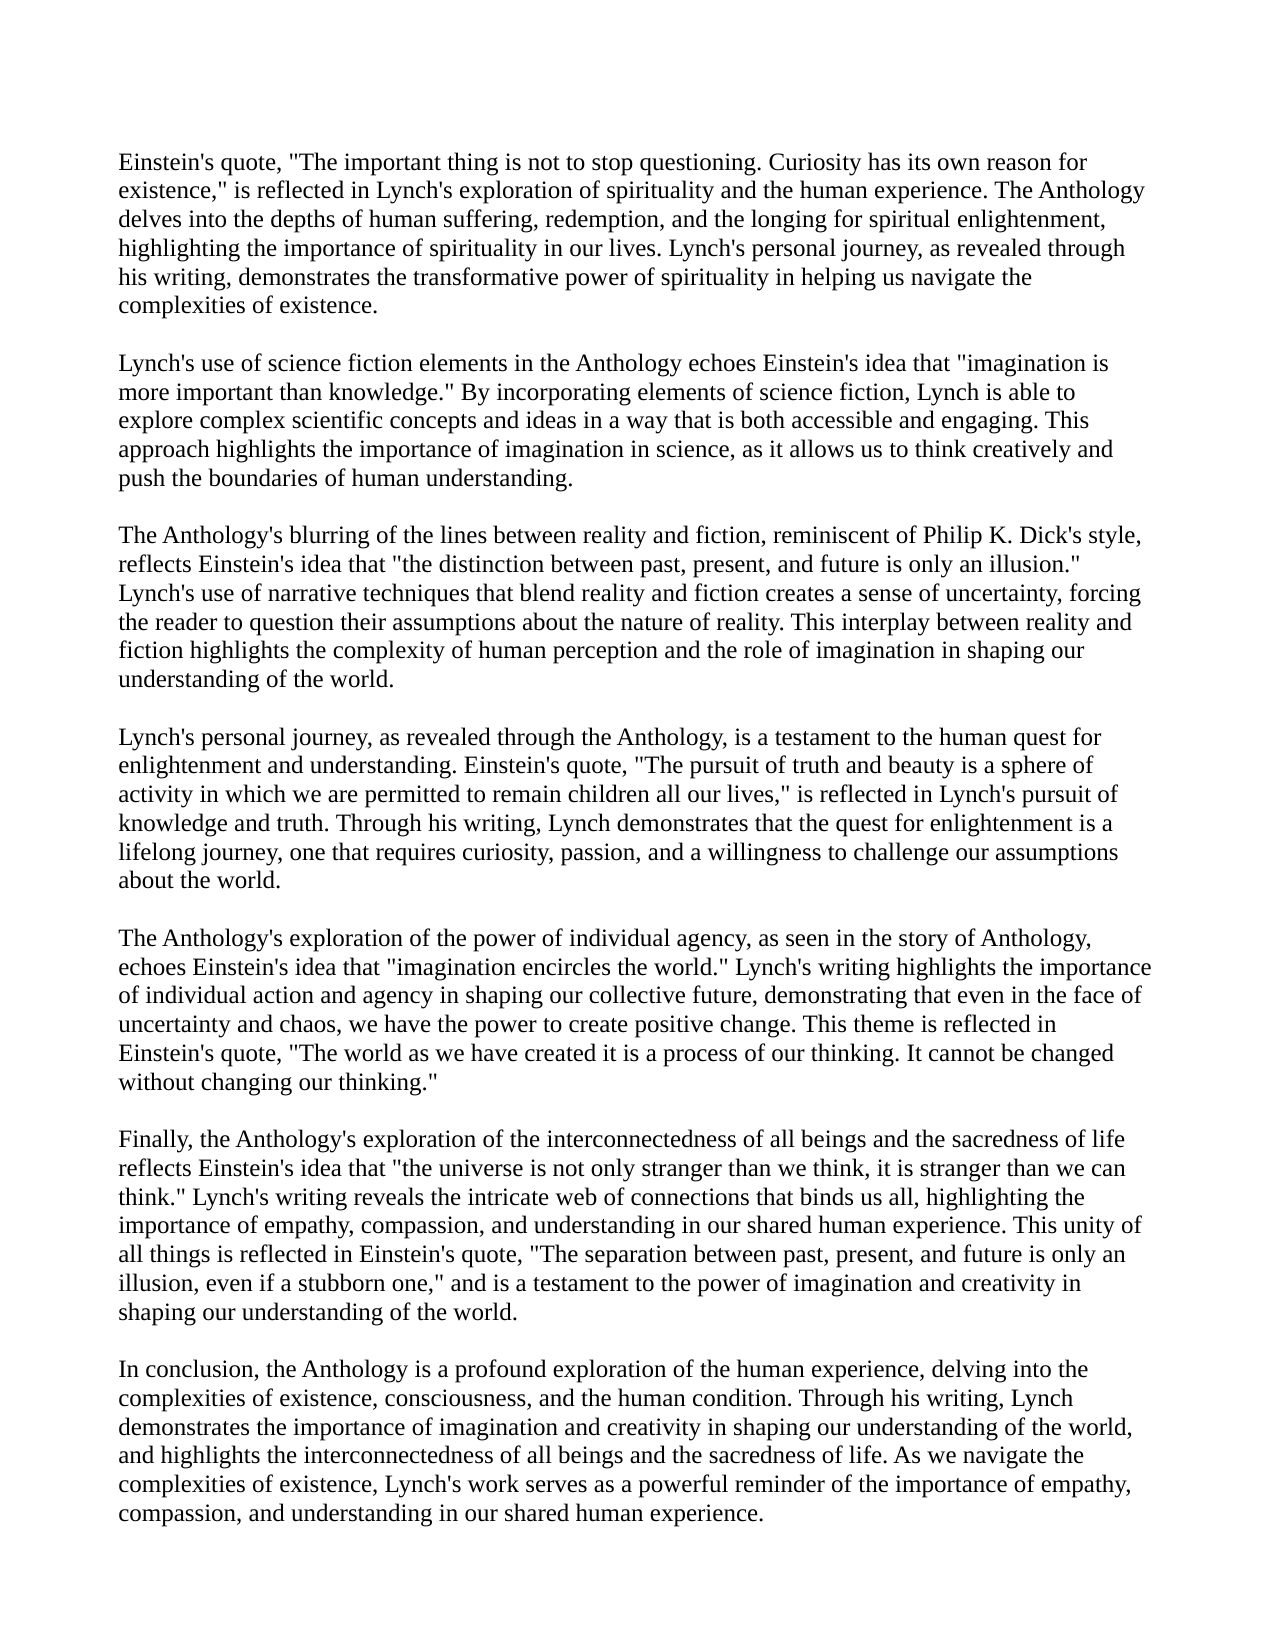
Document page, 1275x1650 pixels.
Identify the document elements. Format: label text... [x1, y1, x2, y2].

text The Anthology's exploration of the power of individual agency, as seen in the story of Anthology, echoes Einstein's idea that "imagination encircles the world." Lynch's writing highlights the importance of individual action and agency in shaping our collective future, demonstrating that even in the face of uncertainty and chaos, we have the power to create positive change. This theme is reflected in Einstein's quote, "The world as we have created it is a process of our thinking. It cannot be changed without changing our thinking." [118, 923, 1157, 1096]
text In conclusion, the Anthology is a profound exploration of the human experience, delving into the complexities of existence, consciousness, and the human condition. Through his writing, Lynch demonstrates the importance of imagination and creativity in shaping our understanding of the world, and highlights the interconnectedness of all beings and the sacredness of life. As we navigate the complexities of existence, Lynch's work serves as a powerful reminder of the importance of empathy, compassion, and understanding in our shared human experience. [118, 1354, 1157, 1527]
text Finally, the Anthology's exploration of the interconnectedness of all beings and the sacredness of life reflects Einstein's idea that "the universe is not only stranger than we think, it is stranger than we can think." Lynch's writing reveals the intricate web of connections that binds us all, highlighting the importance of empathy, compassion, and understanding in our shared human experience. This unity of all things is reflected in Einstein's quote, "The separation between past, present, and future is only an illusion, even if a stubborn one," and is a testament to the power of imagination and creativity in shaping our understanding of the world. [118, 1124, 1157, 1326]
text The Anthology's blurring of the lines between reality and fiction, reminiscent of Philip K. Dick's style, reflects Einstein's idea that "the distinction between past, present, and future is only an illusion." Lynch's use of narrative techniques that blend reality and fiction creates a sense of uncertainty, forcing the reader to question their assumptions about the nature of reality. This interplay between reality and fiction highlights the complexity of human perception and the role of imagination in shaping our understanding of the world. [118, 521, 1157, 693]
text Lynch's use of science fiction elements in the Anthology echoes Einstein's idea that "imagination is more important than knowledge." By incorporating elements of science fiction, Lynch is able to explore complex scientific concepts and ideas in a way that is both accessible and engaging. This approach highlights the importance of imagination in science, as it allows us to think creatively and push the boundaries of human understanding. [118, 348, 1157, 492]
text Einstein's quote, "The important thing is not to stop questioning. Curiosity has its own reason for existence," is reflected in Lynch's exploration of spirituality and the human experience. The Anthology delves into the depths of human suffering, redemption, and the longing for spiritual enlightenment, highlighting the importance of spirituality in our lives. Lynch's personal journey, as revealed through his writing, demonstrates the transformative power of spirituality in helping us navigate the complexities of existence. [118, 147, 1157, 319]
text Lynch's personal journey, as revealed through the Anthology, is a testament to the human quest for enlightenment and understanding. Einstein's quote, "The pursuit of truth and beauty is a sphere of activity in which we are permitted to remain children all our lives," is reflected in Lynch's pursuit of knowledge and truth. Through his writing, Lynch demonstrates that the quest for enlightenment is a lifelong journey, one that requires curiosity, passion, and a willingness to challenge our assumptions about the world. [118, 722, 1157, 894]
